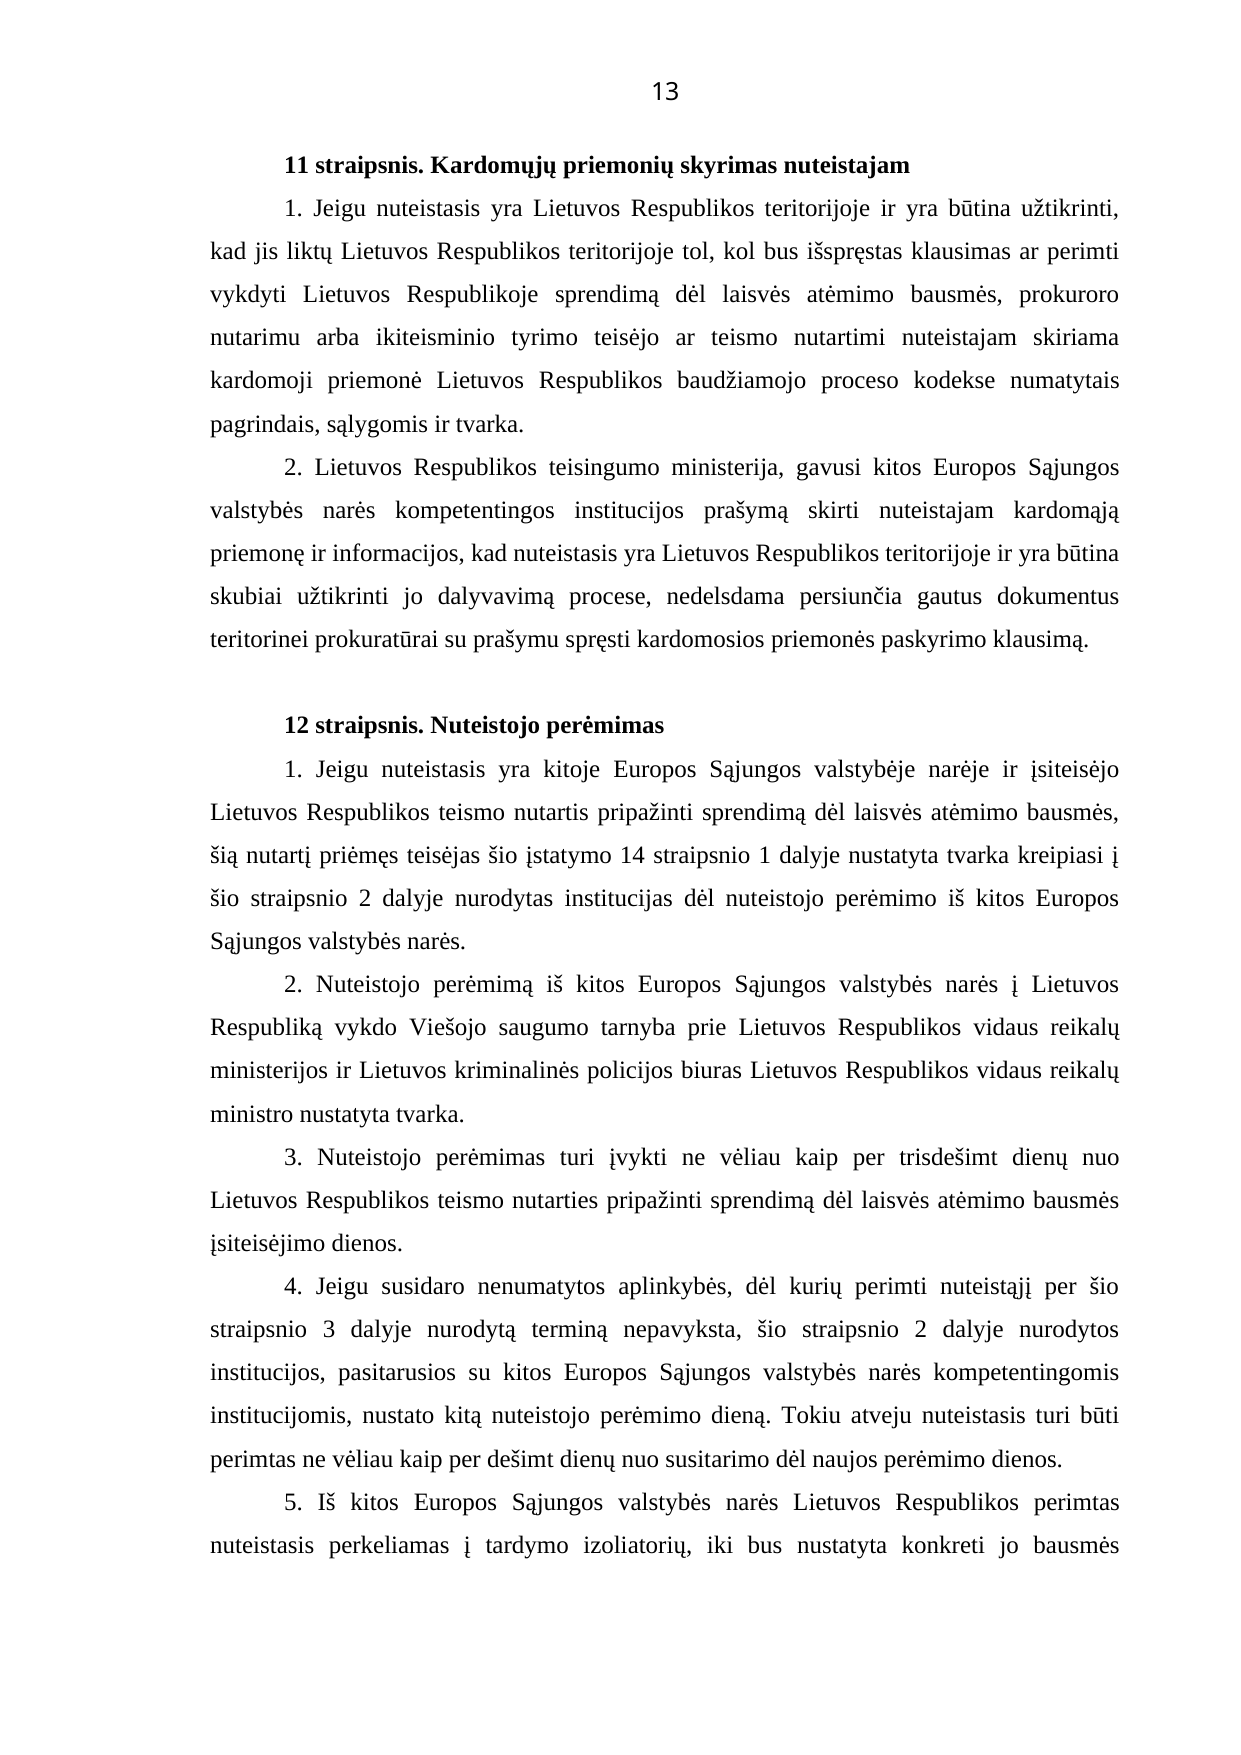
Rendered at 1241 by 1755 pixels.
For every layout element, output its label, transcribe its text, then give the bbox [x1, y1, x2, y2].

text 2. Lietuvos Respublikos teisingumo ministerija, gavusi kitos Europos Sąjungos valstybės narės kompetentingos institucijos prašymą skirti nuteistajam kardomąją priemonę ir informacijos, kad nuteistasis yra Lietuvos Respublikos teritorijoje ir yra būtina skubiai užtikrinti jo dalyvavimą procese, nedelsdama persiunčia gautus dokumentus teritorinei prokuratūrai su prašymu spręsti kardomosios priemonės paskyrimo klausimą. [210, 452, 1120, 653]
text 12 straipsnis. Nuteistojo perėmimas [210, 711, 1120, 739]
text 5. Iš kitos Europos Sąjungos valstybės narės Lietuvos Respublikos perimtas nuteistasis perkeliamas į tardymo izoliatorių, iki bus nustatyta konkreti jo bausmės [210, 1487, 1120, 1559]
text 3. Nuteistojo perėmimas turi įvykti ne vėliau kaip per trisdešimt dienų nuo Lietuvos Respublikos teismo nutarties pripažinti sprendimą dėl laisvės atėmimo bausmės įsiteisėjimo dienos. [210, 1142, 1120, 1257]
text 1. Jeigu nuteistasis yra kitoje Europos Sąjungos valstybėje narėje ir įsiteisėjo Lietuvos Respublikos teismo nutartis pripažinti sprendimą dėl laisvės atėmimo bausmės, šią nutartį priėmęs teisėjas šio įstatymo 14 straipsnio 1 dalyje nustatyta tvarka kreipiasi į šio straipsnio 2 dalyje nurodytas institucijas dėl nuteistojo perėmimo iš kitos Europos Sąjungos valstybės narės. [210, 754, 1120, 955]
text 4. Jeigu susidaro nenumatytos aplinkybės, dėl kurių perimti nuteistąjį per šio straipsnio 3 dalyje nurodytą terminą nepavyksta, šio straipsnio 2 dalyje nurodytos institucijos, pasitarusios su kitos Europos Sąjungos valstybės narės kompetentingomis institucijomis, nustato kitą nuteistojo perėmimo dieną. Tokiu atveju nuteistasis turi būti perimtas ne vėliau kaip per dešimt dienų nuo susitarimo dėl naujos perėmimo dienos. [210, 1271, 1120, 1472]
text 1. Jeigu nuteistasis yra Lietuvos Respublikos teritorijoje ir yra būtina užtikrinti, kad jis liktų Lietuvos Respublikos teritorijoje tol, kol bus išspręstas klausimas ar perimti vykdyti Lietuvos Respublikoje sprendimą dėl laisvės atėmimo bausmės, prokuroro nutarimu arba ikiteisminio tyrimo teisėjo ar teismo nutartimi nuteistajam skiriama kardomoji priemonė Lietuvos Respublikos baudžiamojo proceso kodekse numatytais pagrindais, sąlygomis ir tvarka. [210, 193, 1120, 437]
text 2. Nuteistojo perėmimą iš kitos Europos Sąjungos valstybės narės į Lietuvos Respubliką vykdo Viešojo saugumo tarnyba prie Lietuvos Respublikos vidaus reikalų ministerijos ir Lietuvos kriminalinės policijos biuras Lietuvos Respublikos vidaus reikalų ministro nustatyta tvarka. [210, 969, 1120, 1127]
text 11 straipsnis. Kardomųjų priemonių skyrimas nuteistajam [210, 150, 1120, 179]
